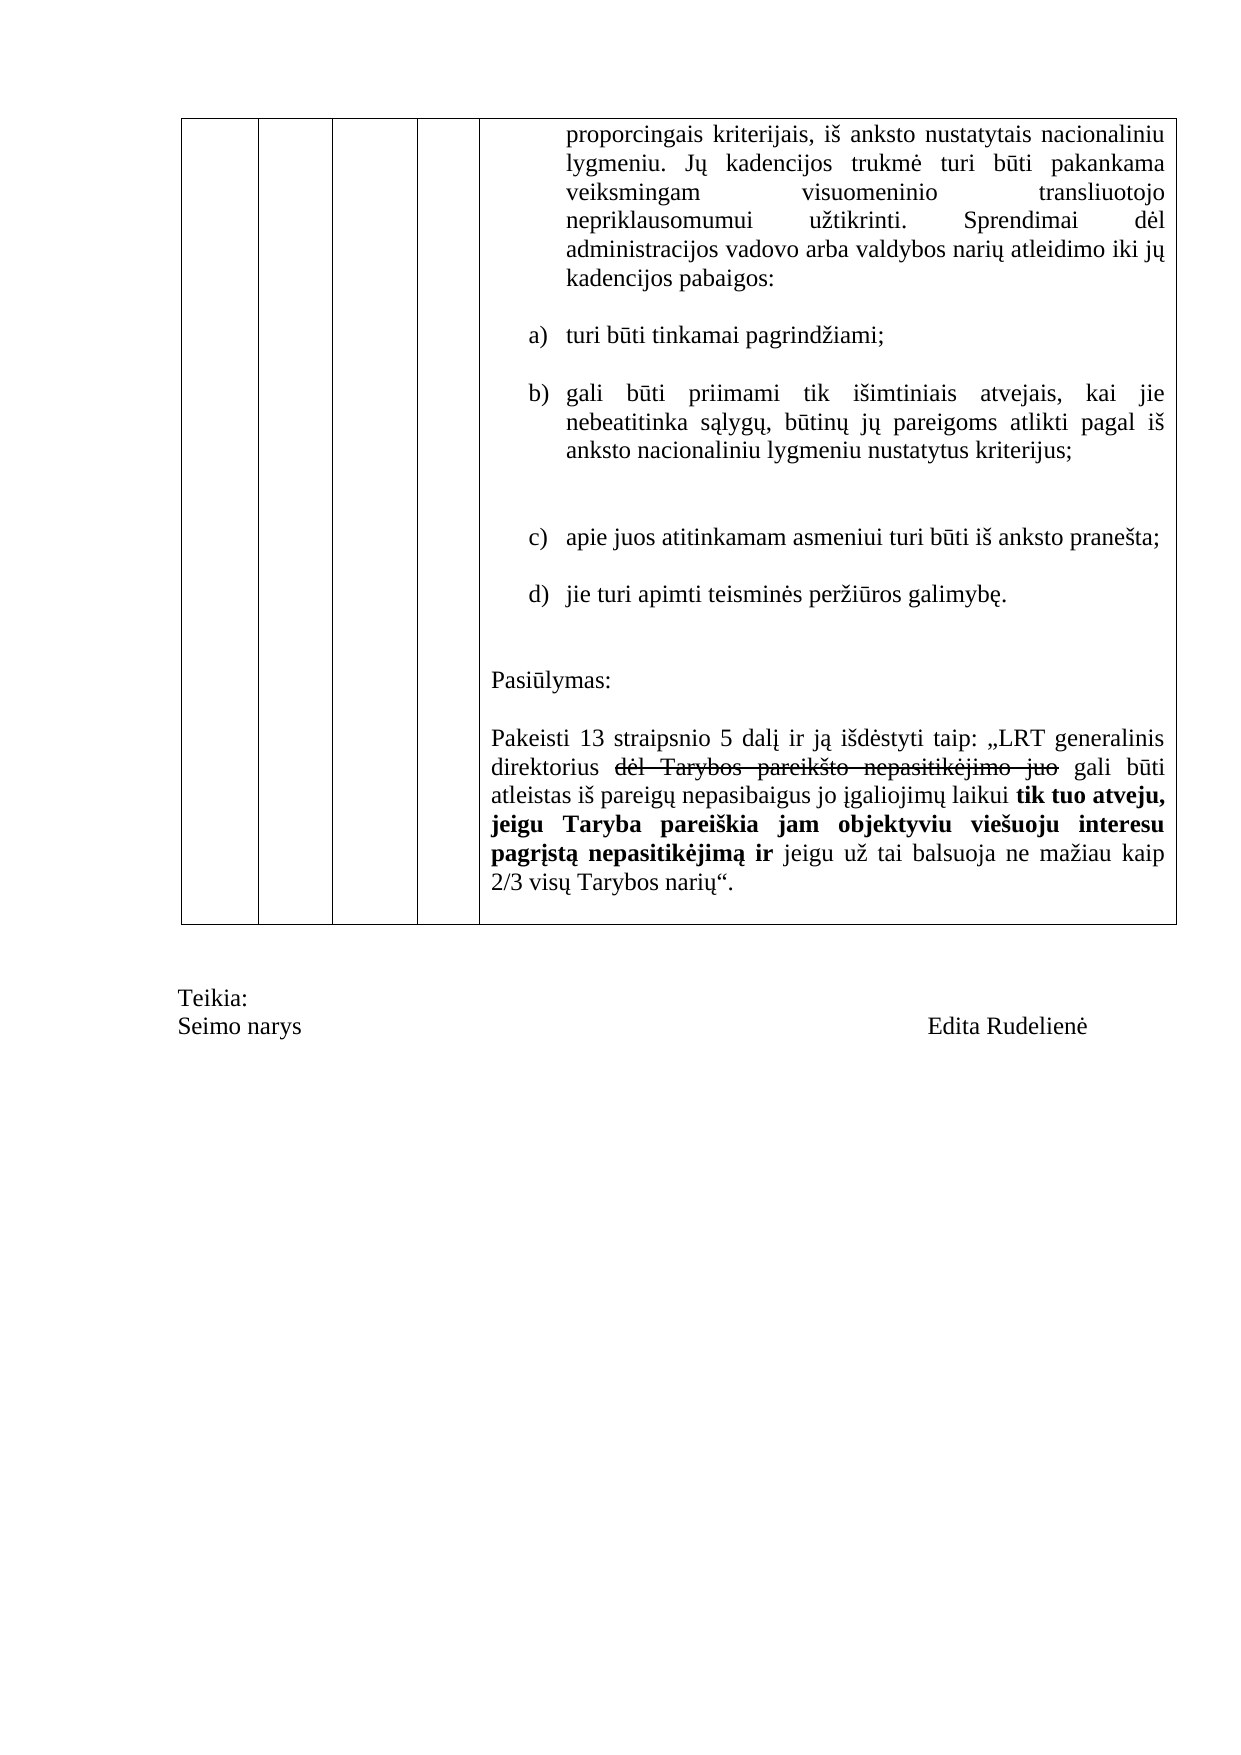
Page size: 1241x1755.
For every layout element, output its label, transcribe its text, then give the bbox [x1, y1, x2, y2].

table_cell [259, 119, 332, 924]
text Teikia: [177, 983, 1181, 1011]
table_cell [418, 119, 479, 924]
text Seimo narys Edita Rudelienė [177, 1011, 1181, 1069]
table_cell [333, 119, 417, 924]
table_cell [182, 119, 258, 924]
table_cell proporcingais kriterijais, iš anksto nustatytais nacionaliniu lygmeniu. Jų kadencijos trukmė turi būti pakankama veiksmingam visuomeninio transliuotojo nepriklausomumui užtikrinti. Sprendimai dėl administracijos vadovo arba valdybos narių atleidimo iki jų kadencijos pabaigos: turi būti tinkamai pagrindžiami; gali būti priimami tik išimtiniais atvejais, kai jie nebeatitinka sąlygų, būtinų jų pareigoms atlikti pagal iš anksto nacionaliniu lygmeniu nustatytus kriterijus; apie juos atitinkamam asmeniui turi būti iš anksto pranešta; jie turi apimti teisminės peržiūros galimybę. Pasiūlymas: Pakeisti 13 straipsnio 5 dalį ir ją išdėstyti taip: „LRT generalinis direktorius dėl Tarybos pareikšto nepasitikėjimo juo gali būti atleistas iš pareigų nepasibaigus jo įgaliojimų laikui tik tuo atveju, jeigu Taryba pareiškia jam objektyviu viešuoju interesu pagrįstą nepasitikėjimą ir jeigu už tai balsuoja ne mažiau kaip 2/3 visų Tarybos narių“. [480, 119, 1176, 924]
